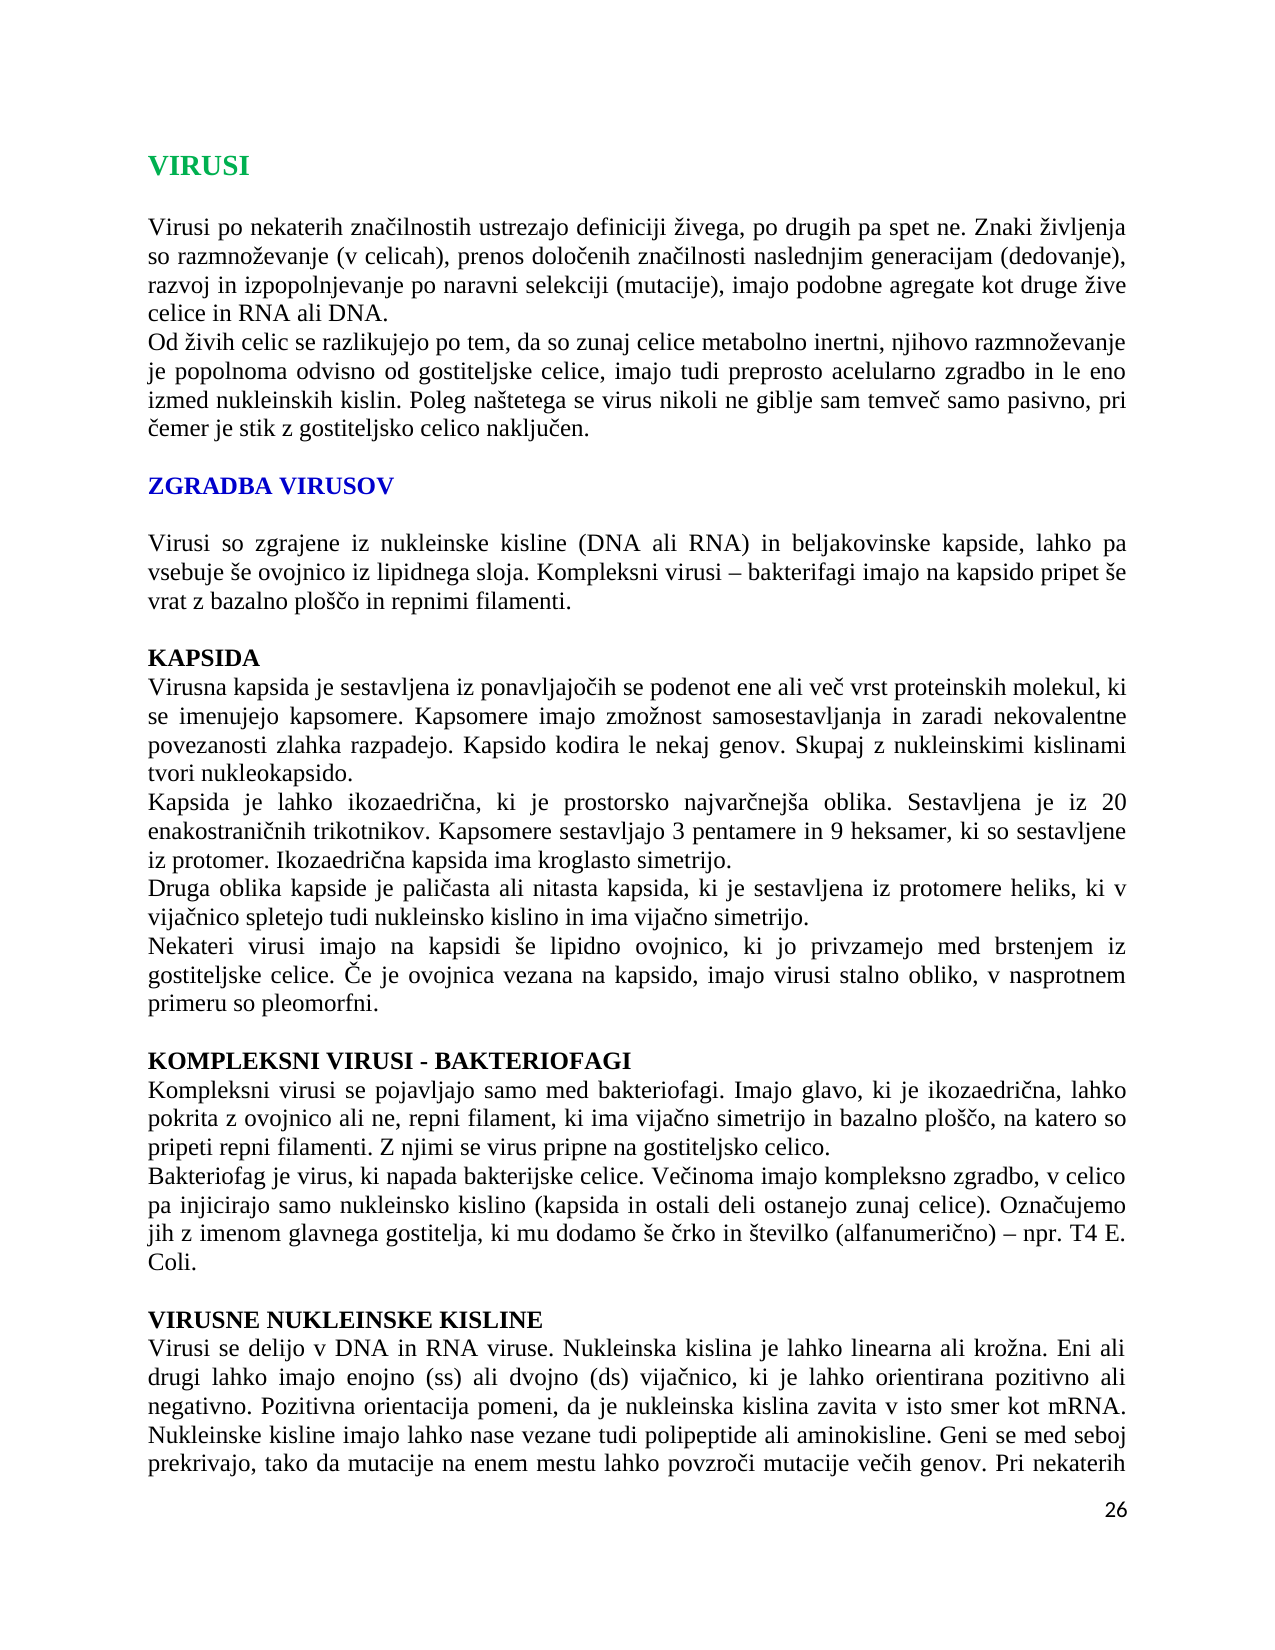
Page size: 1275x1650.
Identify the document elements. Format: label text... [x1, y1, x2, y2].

text Virusi po nekaterih značilnostih ustrezajo definiciji živega, po drugih pa spet ne. Znaki življenja so razmnoževanje (v celicah), prenos določenih značilnosti naslednjim generacijam (dedovanje), razvoj in izpopolnjevanje po naravni selekciji (mutacije), imajo podobne agregate kot druge žive celice in RNA ali DNA. [148, 212, 1127, 327]
text Od živih celic se razlikujejo po tem, da so zunaj celice metabolno inertni, njihovo razmnoževanje je popolnoma odvisno od gostiteljske celice, imajo tudi preprosto acelularno zgradbo in le eno izmed nukleinskih kislin. Poleg naštetega se virus nikoli ne giblje sam temveč samo pasivno, pri čemer je stik z gostiteljsko celico naključen. [148, 327, 1127, 442]
text Virusi so zgrajene iz nukleinske kisline (DNA ali RNA) in beljakovinske kapside, lahko pa vsebuje še ovojnico iz lipidnega sloja. Kompleksni virusi – bakterifagi imajo na kapsido pripet še vrat z bazalno ploščo in repnimi filamenti. [148, 528, 1127, 615]
text Virusne nukleinske kisline [148, 1305, 1127, 1333]
text Druga oblika kapside je paličasta ali nitasta kapsida, ki je sestavljena iz protomere heliks, ki v vijačnico spletejo tudi nukleinsko kislino in ima vijačno simetrijo. [148, 873, 1127, 931]
text Kompleksni virusi - BAKTERIOFAGI [148, 1046, 1127, 1075]
text Kapsida [148, 643, 1127, 672]
text Virusna kapsida je sestavljena iz ponavljajočih se podenot ene ali več vrst proteinskih molekul, ki se imenujejo kapsomere. Kapsomere imajo zmožnost samosestavljanja in zaradi nekovalentne povezanosti zlahka razpadejo. Kapsido kodira le nekaj genov. Skupaj z nukleinskimi kislinami tvori nukleokapsido. [148, 672, 1127, 787]
text Nekateri virusi imajo na kapsidi še lipidno ovojnico, ki jo privzamejo med brstenjem iz gostiteljske celice. Če je ovojnica vezana na kapsido, imajo virusi stalno obliko, v nasprotnem primeru so pleomorfni. [148, 931, 1127, 1017]
text Kapsida je lahko ikozaedrična, ki je prostorsko najvarčnejša oblika. Sestavljena je iz 20 enakostraničnih trikotnikov. Kapsomere sestavljajo 3 pentamere in 9 heksamer, ki so sestavljene iz protomer. Ikozaedrična kapsida ima kroglasto simetrijo. [148, 787, 1127, 873]
text Zgradba virusov [148, 471, 1127, 500]
text Virusi se delijo v DNA in RNA viruse. Nukleinska kislina je lahko linearna ali krožna. Eni ali drugi lahko imajo enojno (ss) ali dvojno (ds) vijačnico, ki je lahko orientirana pozitivno ali negativno. Pozitivna orientacija pomeni, da je nukleinska kislina zavita v isto smer kot mRNA. Nukleinske kisline imajo lahko nase vezane tudi polipeptide ali aminokisline. Geni se med seboj prekrivajo, tako da mutacije na enem mestu lahko povzroči mutacije večih genov. Pri nekaterih [148, 1333, 1127, 1477]
text Bakteriofag je virus, ki napada bakterijske celice. Večinoma imajo kompleksno zgradbo, v celico pa injicirajo samo nukleinsko kislino (kapsida in ostali deli ostanejo zunaj celice). Označujemo jih z imenom glavnega gostitelja, ki mu dodamo še črko in številko (alfanumerično) – npr. T4 E. Coli. [148, 1161, 1127, 1276]
subtitle Virusi [148, 148, 1127, 181]
text Kompleksni virusi se pojavljajo samo med bakteriofagi. Imajo glavo, ki je ikozaedrična, lahko pokrita z ovojnico ali ne, repni filament, ki ima vijačno simetrijo in bazalno ploščo, na katero so pripeti repni filamenti. Z njimi se virus pripne na gostiteljsko celico. [148, 1075, 1127, 1161]
